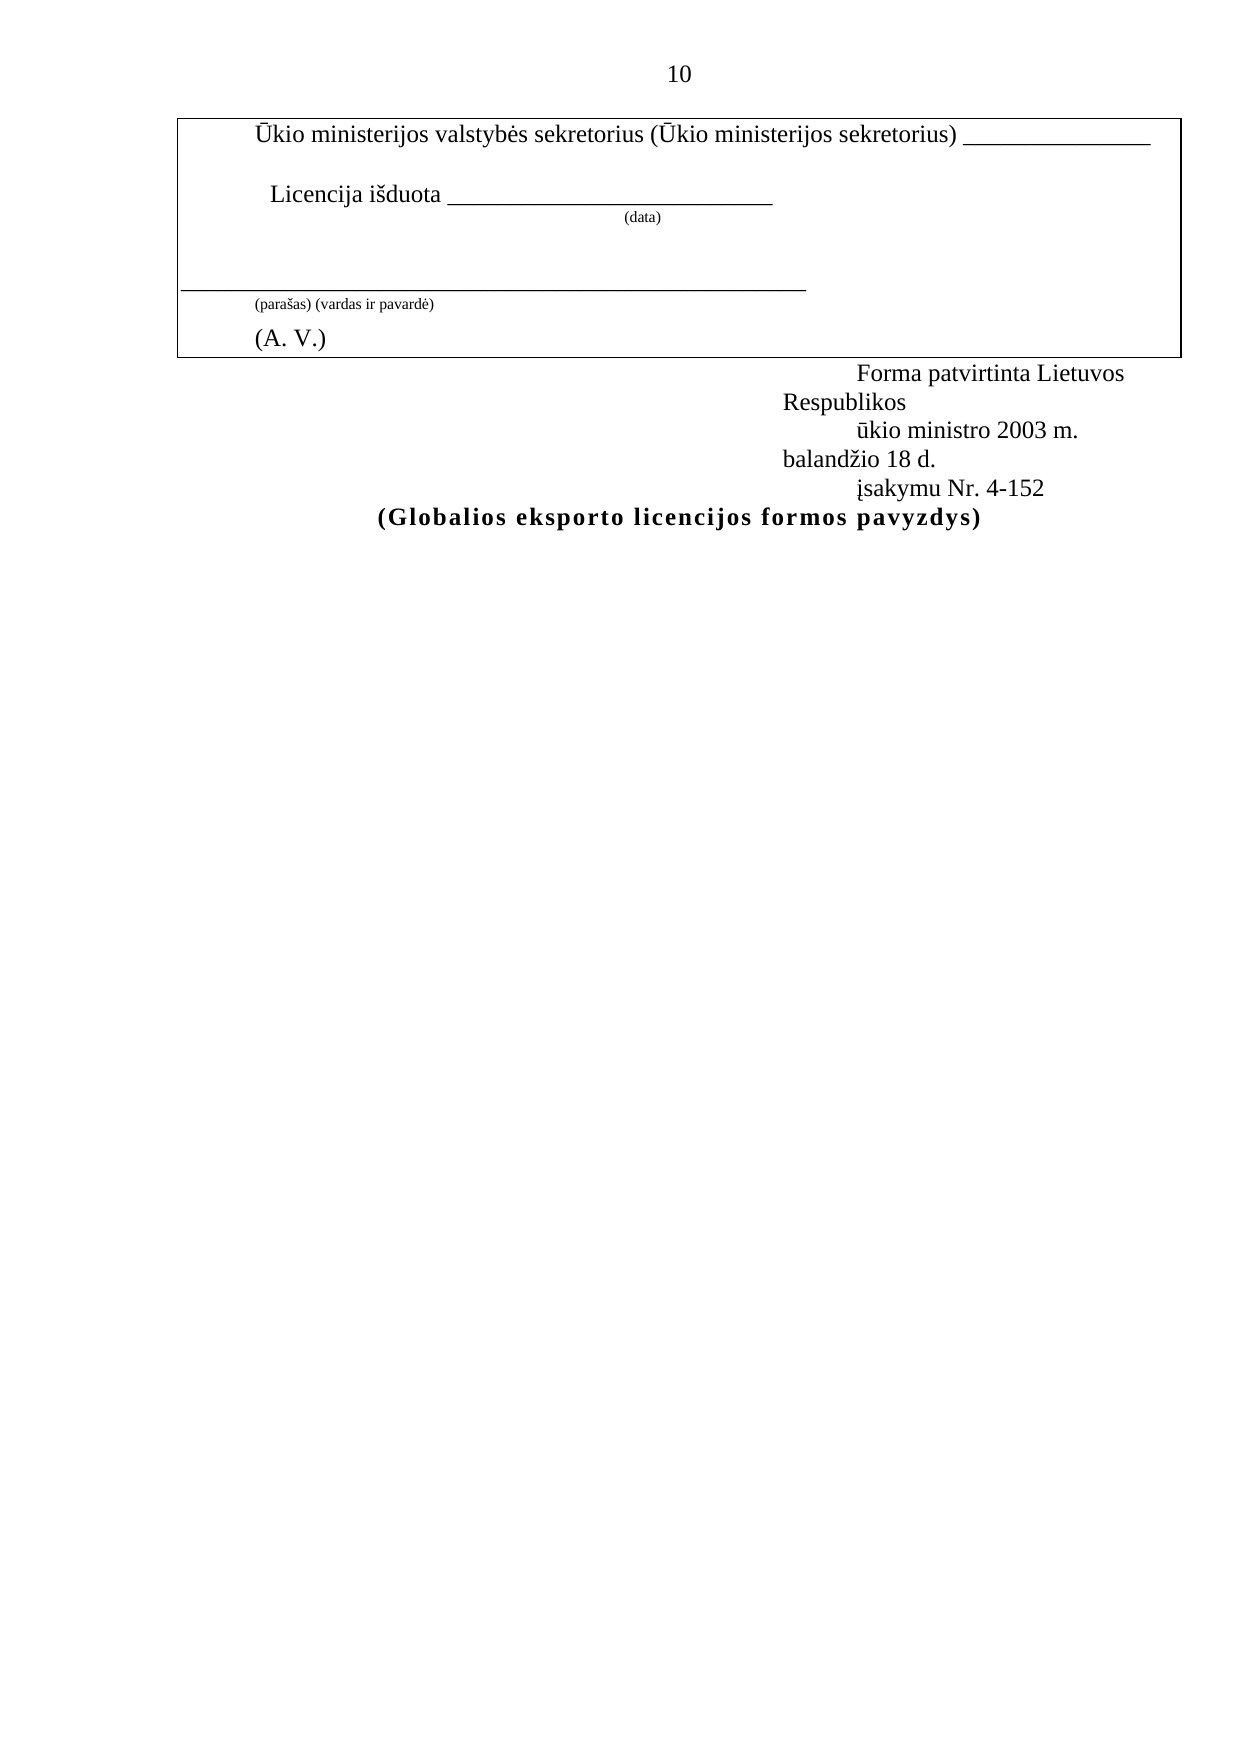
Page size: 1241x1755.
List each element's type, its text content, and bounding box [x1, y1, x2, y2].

table_header Ūkio ministerijos valstybės sekretorius (Ūkio ministerijos sekretorius) _______________ __________________________________________________ (parašas) (vardas ir pavardė) (A. V.) _______________________________________________________ _______________ __________________________________________________ (Ūkio ministerijos atsakingo asmens pareigų pavadinimas) (parašas) (vardas ir pavardė) [178, 119, 1180, 357]
text įsakymu Nr. 4-152 [783, 473, 1181, 502]
text Forma patvirtinta Lietuvos Respublikos [783, 358, 1181, 416]
text ūkio ministro 2003 m. balandžio 18 d. [783, 416, 1181, 473]
text (Globalios eksporto licencijos formos pavyzdys) [177, 502, 1181, 531]
